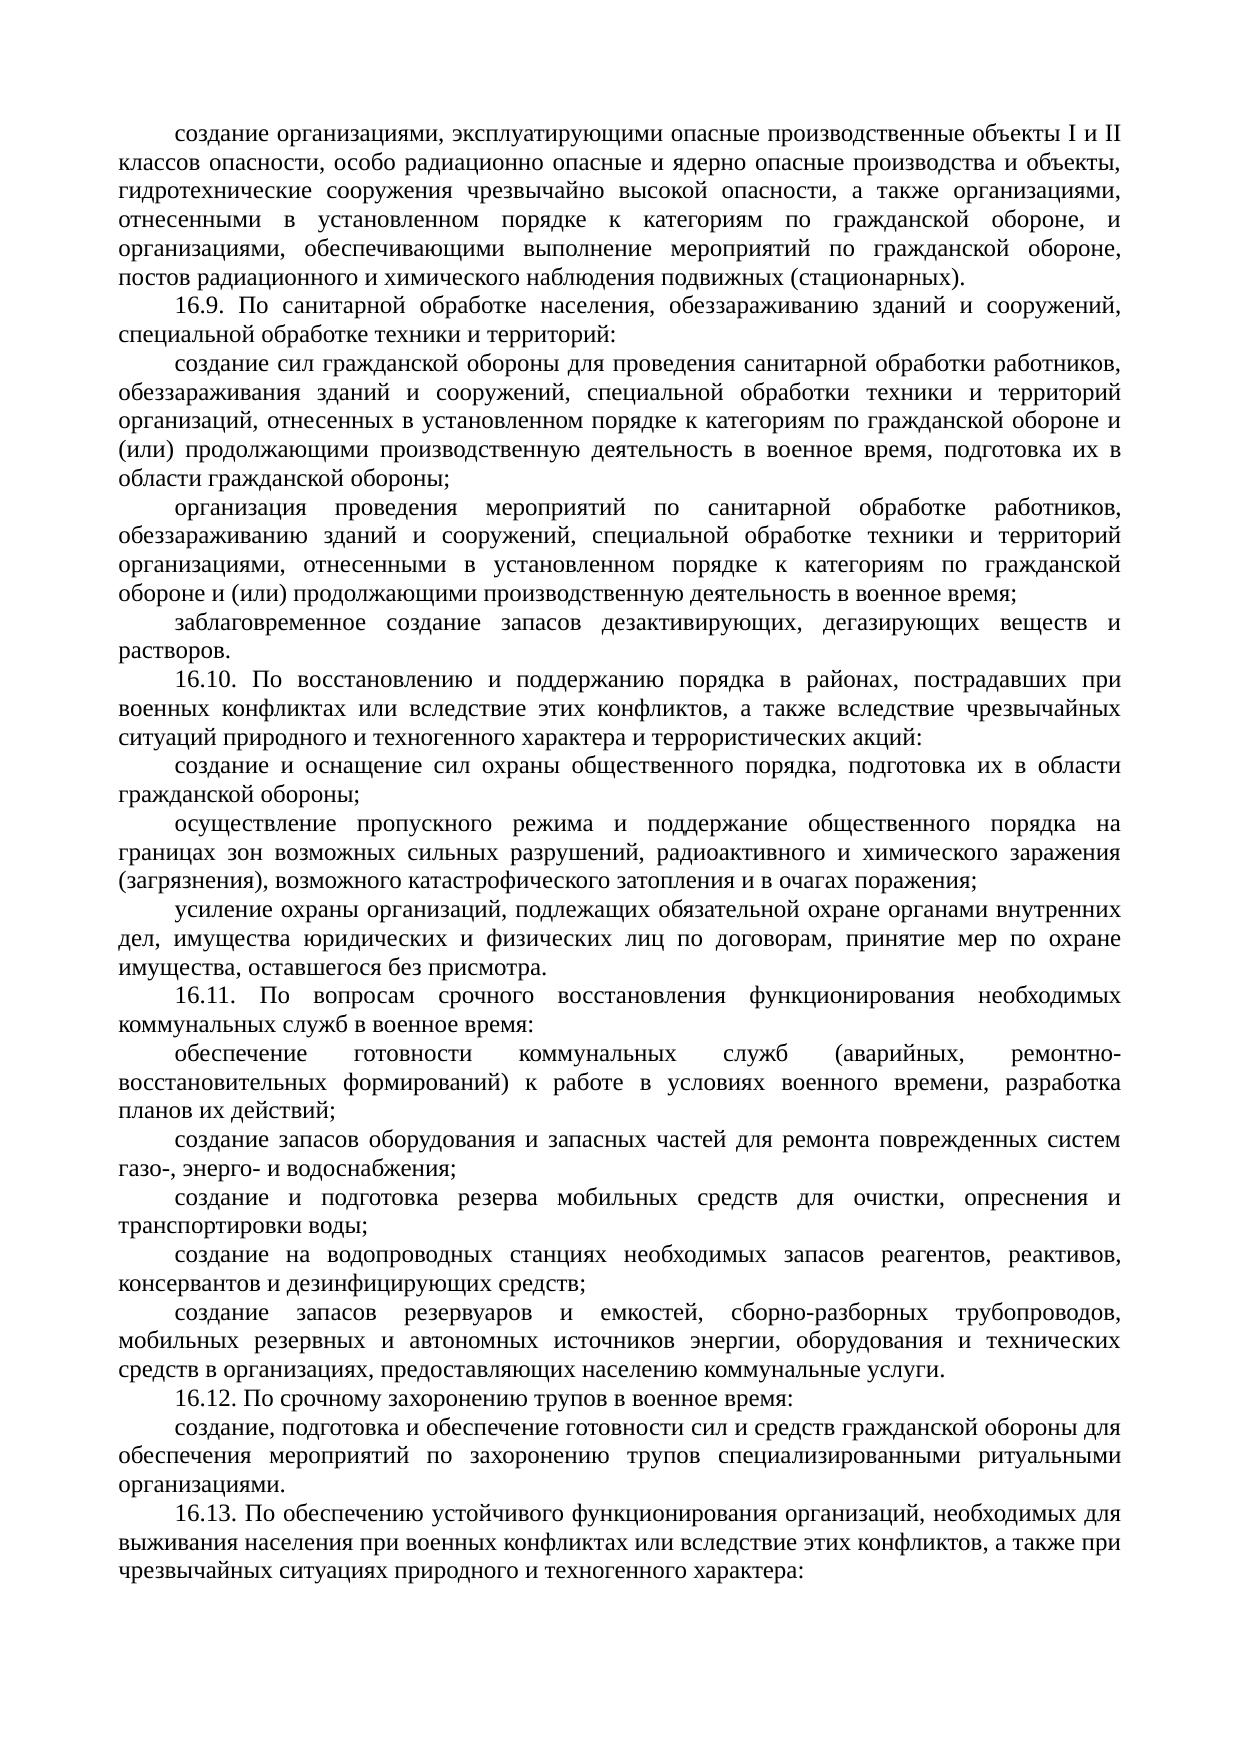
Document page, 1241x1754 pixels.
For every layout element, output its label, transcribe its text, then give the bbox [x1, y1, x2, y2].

text создание сил гражданской обороны для проведения санитарной обработки работников, обеззараживания зданий и сооружений, специальной обработки техники и территорий организаций, отнесенных в установленном порядке к категориям по гражданской обороне и (или) продолжающими производственную деятельность в военное время, подготовка их в области гражданской обороны; [118, 348, 1122, 492]
text создание, подготовка и обеспечение готовности сил и средств гражданской обороны для обеспечения мероприятий по захоронению трупов специализированными ритуальными организациями. [118, 1412, 1122, 1498]
text организация проведения мероприятий по санитарной обработке работников, обеззараживанию зданий и сооружений, специальной обработке техники и территорий организациями, отнесенными в установленном порядке к категориям по гражданской обороне и (или) продолжающими производственную деятельность в военное время; [118, 492, 1122, 607]
text создание запасов оборудования и запасных частей для ремонта поврежденных систем газо-, энерго- и водоснабжения; [118, 1124, 1122, 1182]
text 16.11. По вопросам срочного восстановления функционирования необходимых коммунальных служб в военное время: [118, 981, 1122, 1038]
text усиление охраны организаций, подлежащих обязательной охране органами внутренних дел, имущества юридических и физических лиц по договорам, принятие мер по охране имущества, оставшегося без присмотра. [118, 894, 1122, 981]
text создание запасов резервуаров и емкостей, сборно-разборных трубопроводов, мобильных резервных и автономных источников энергии, оборудования и технических средств в организациях, предоставляющих населению коммунальные услуги. [118, 1297, 1122, 1383]
text 16.13. По обеспечению устойчивого функционирования организаций, необходимых для выживания населения при военных конфликтах или вследствие этих конфликтов, а также при чрезвычайных ситуациях природного и техногенного характера: [118, 1498, 1122, 1584]
text заблаговременное создание запасов дезактивирующих, дегазирующих веществ и растворов. [118, 607, 1122, 664]
text создание на водопроводных станциях необходимых запасов реагентов, реактивов, консервантов и дезинфицирующих средств; [118, 1239, 1122, 1297]
text обеспечение готовности коммунальных служб (аварийных, ремонтно-восстановительных формирований) к работе в условиях военного времени, разработка планов их действий; [118, 1038, 1122, 1124]
text создание и оснащение сил охраны общественного порядка, подготовка их в области гражданской обороны; [118, 751, 1122, 808]
text осуществление пропускного режима и поддержание общественного порядка на границах зон возможных сильных разрушений, радиоактивного и химического заражения (загрязнения), возможного катастрофического затопления и в очагах поражения; [118, 808, 1122, 894]
text создание и подготовка резерва мобильных средств для очистки, опреснения и транспортировки воды; [118, 1182, 1122, 1239]
text 16.9. По санитарной обработке населения, обеззараживанию зданий и сооружений, специальной обработке техники и территорий: [118, 291, 1122, 348]
text 16.12. По срочному захоронению трупов в военное время: [118, 1383, 1122, 1412]
text создание организациями, эксплуатирующими опасные производственные объекты I и II классов опасности, особо радиационно опасные и ядерно опасные производства и объекты, гидротехнические сооружения чрезвычайно высокой опасности, а также организациями, отнесенными в установленном порядке к категориям по гражданской обороне, и организациями, обеспечивающими выполнение мероприятий по гражданской обороне, постов радиационного и химического наблюдения подвижных (стационарных). [118, 118, 1122, 291]
text 16.10. По восстановлению и поддержанию порядка в районах, пострадавших при военных конфликтах или вследствие этих конфликтов, а также вследствие чрезвычайных ситуаций природного и техногенного характера и террористических акций: [118, 664, 1122, 751]
